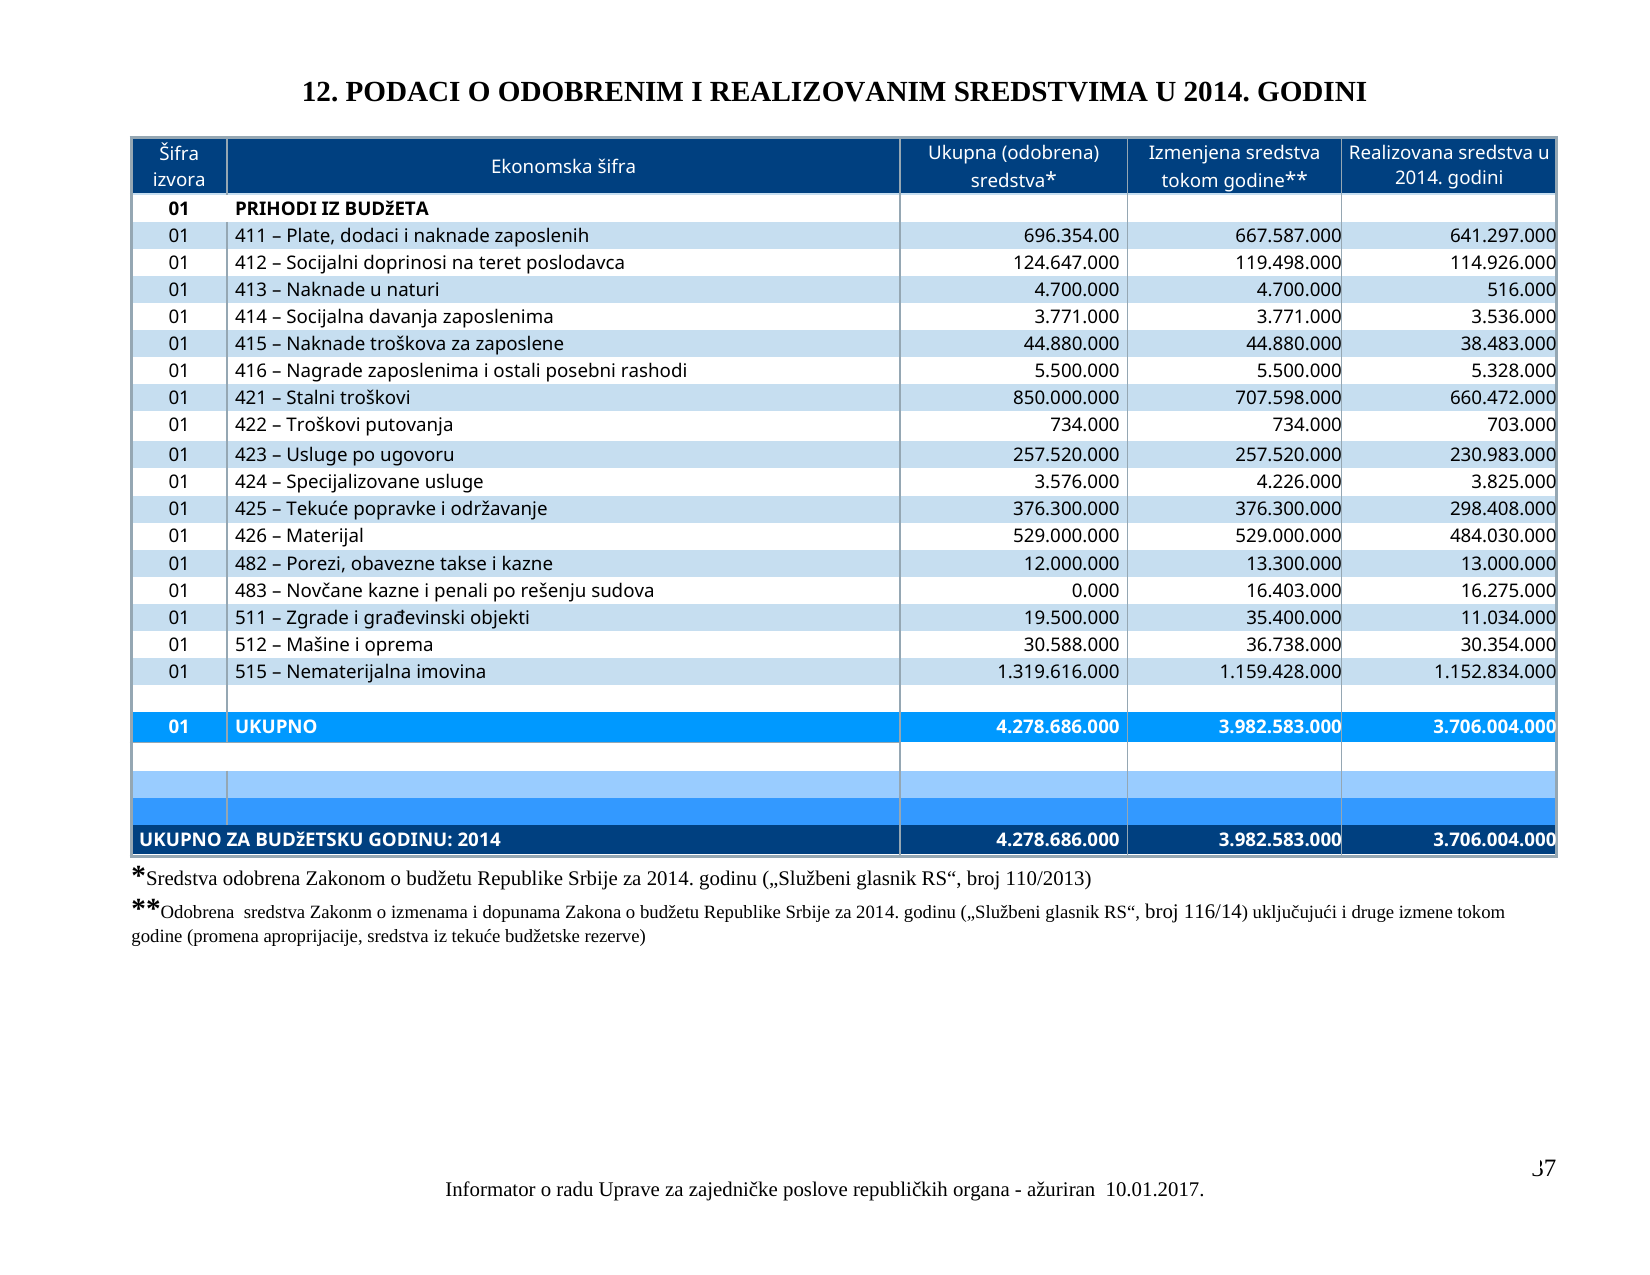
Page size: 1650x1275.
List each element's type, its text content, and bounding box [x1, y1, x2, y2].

table_cell [133, 798, 226, 825]
table_cell 01 [133, 631, 226, 658]
table_cell 01 [133, 276, 226, 303]
table_cell 516.000 [1342, 276, 1555, 303]
table_cell [1342, 798, 1555, 825]
table_cell 36.738.000 [1128, 631, 1341, 658]
table_cell 426 – Materijal [228, 523, 899, 550]
table_cell 3.706.004.000 [1342, 712, 1555, 742]
table_cell 416 – Nagrade zaposlenima i ostali posebni rashodi [228, 357, 899, 384]
table_cell 411 – Plate, dodaci i naknade zaposlenih [228, 222, 899, 249]
table_cell 4.278.686.000 [901, 825, 1127, 854]
table_cell 515 – Nematerijalna imovina [228, 658, 899, 685]
table_cell PRIHODI IZ BUDžETA [227, 195, 899, 222]
table_cell UKUPNO [228, 712, 899, 742]
text *Sredstva odobrena Zakonom o budžetu Republike Srbije za 2014. godinu („Službeni glasnik RS“, broj 110/2013) [131, 858, 1556, 891]
table_cell 01 [133, 195, 227, 222]
table_cell 119.498.000 [1128, 249, 1341, 276]
table_cell 298.408.000 [1342, 496, 1555, 523]
table_cell 4.700.000 [901, 276, 1127, 303]
table_header Realizovana sredstva u 2014. godini [1342, 139, 1555, 193]
table_cell [1342, 771, 1555, 798]
table_cell 3.536.000 [1342, 303, 1555, 330]
table_cell 01 [133, 496, 226, 523]
table_cell 734.000 [1128, 411, 1341, 441]
table_cell [901, 742, 1127, 771]
table_cell [1342, 685, 1555, 712]
table_cell 35.400.000 [1128, 604, 1341, 631]
table_cell 641.297.000 [1342, 222, 1555, 249]
table_cell [901, 798, 1127, 825]
table_cell [228, 771, 899, 798]
table_cell 412 – Socijalni doprinosi na teret poslodavca [228, 249, 899, 276]
table_header Šifra izvora [133, 139, 226, 193]
table_cell 703.000 [1342, 411, 1555, 441]
table_cell 423 – Usluge po ugovoru [228, 441, 899, 468]
table_cell 16.403.000 [1128, 577, 1341, 604]
table_cell 01 [133, 523, 226, 550]
table_cell 01 [133, 577, 226, 604]
table_cell 529.000.000 [1128, 523, 1341, 550]
table_cell 4.278.686.000 [901, 712, 1127, 742]
table_cell 30.588.000 [901, 631, 1127, 658]
table_cell [901, 685, 1127, 712]
table_cell 3.706.004.000 [1342, 825, 1555, 854]
table_cell [901, 771, 1127, 798]
table_cell 11.034.000 [1342, 604, 1555, 631]
table_cell 16.275.000 [1342, 577, 1555, 604]
table_cell 5.328.000 [1342, 357, 1555, 384]
table_cell 414 – Socijalna davanja zaposlenima [228, 303, 899, 330]
table_cell 4.226.000 [1128, 469, 1341, 496]
table_cell 850.000.000 [901, 384, 1127, 411]
table_cell 257.520.000 [901, 441, 1127, 468]
table_cell 01 [133, 469, 226, 496]
table_cell 114.926.000 [1342, 249, 1555, 276]
table_cell 1.159.428.000 [1128, 658, 1341, 685]
table_cell [133, 685, 226, 712]
table_cell [133, 771, 226, 798]
table_cell 3.771.000 [901, 303, 1127, 330]
table_header Ekonomska šifra [228, 139, 899, 193]
table_cell 529.000.000 [901, 523, 1127, 550]
table_cell 1.319.616.000 [901, 658, 1127, 685]
table_cell 376.300.000 [901, 496, 1127, 523]
table_cell 3.982.583.000 [1128, 825, 1341, 854]
table_cell 376.300.000 [1128, 496, 1341, 523]
table_cell [1342, 742, 1555, 771]
table_cell 482 – Porezi, obavezne takse i kazne [228, 550, 899, 577]
table_cell [228, 685, 899, 712]
table_cell 13.000.000 [1342, 550, 1555, 577]
table_cell 3.825.000 [1342, 469, 1555, 496]
table_cell 413 – Naknade u naturi [228, 276, 899, 303]
table_cell [228, 798, 899, 825]
table_cell 512 – Mašine i oprema [228, 631, 899, 658]
table_cell 734.000 [901, 411, 1127, 441]
table_cell 3.576.000 [901, 469, 1127, 496]
table_cell 230.983.000 [1342, 441, 1555, 468]
table_cell 01 [133, 357, 226, 384]
table_cell 0.000 [901, 577, 1127, 604]
table_cell 4.700.000 [1128, 276, 1341, 303]
table_cell [133, 743, 227, 771]
table_cell 424 – Specijalizovane usluge [228, 469, 899, 496]
table_cell 257.520.000 [1128, 441, 1341, 468]
table_cell 5.500.000 [901, 357, 1127, 384]
table_cell UKUPNO ZA BUDžETSKU GODINU: 2014 [133, 825, 899, 854]
table_cell 425 – Tekuće popravke i održavanje [228, 496, 899, 523]
table_cell [1128, 742, 1341, 771]
table_cell 660.472.000 [1342, 384, 1555, 411]
table_cell 511 – Zgrade i građevinski objekti [228, 604, 899, 631]
table_cell 422 – Troškovi putovanja [228, 411, 899, 441]
table_cell 3.982.583.000 [1128, 712, 1341, 742]
table_cell 38.483.000 [1342, 330, 1555, 357]
table_cell 484.030.000 [1342, 523, 1555, 550]
table_cell [1128, 685, 1341, 712]
table_cell 01 [133, 411, 226, 441]
table_cell 13.300.000 [1128, 550, 1341, 577]
table_cell 01 [133, 658, 226, 685]
table_cell 696.354.00 [901, 222, 1127, 249]
table_cell 01 [133, 249, 226, 276]
table_cell 44.880.000 [1128, 330, 1341, 357]
table_cell 667.587.000 [1128, 222, 1341, 249]
table_cell 707.598.000 [1128, 384, 1341, 411]
table_cell 01 [133, 384, 226, 411]
table_cell [1128, 798, 1341, 825]
table_cell 3.771.000 [1128, 303, 1341, 330]
text 12. PODACI O ODOBRENIM I REALIZOVANIM SREDSTVIMA U 2014. GODINI [112, 74, 1556, 107]
table_cell [1342, 195, 1555, 222]
text **Odobrena sredstva Zakonm o izmenama i dopunama Zakona o budžetu Republike Srbije za 2014. godinu („Službeni glasnik RS“, broj 116/14) uklјučujući i druge izmene tokom godine (promena aproprijacije, sredstva iz tekuće budžetske rezerve) [131, 891, 1556, 946]
table_cell 12.000.000 [901, 550, 1127, 577]
table_cell 44.880.000 [901, 330, 1127, 357]
table_header Ukupna (odobrena) sredstva* [901, 139, 1127, 193]
table_cell 01 [133, 712, 226, 742]
table_cell [227, 743, 899, 771]
table_cell [1128, 771, 1341, 798]
table_cell 415 – Naknade troškova za zaposlene [228, 330, 899, 357]
table_cell 1.152.834.000 [1342, 658, 1555, 685]
table_cell 01 [133, 604, 226, 631]
table_cell 19.500.000 [901, 604, 1127, 631]
table_cell 124.647.000 [901, 249, 1127, 276]
table_cell 01 [133, 330, 226, 357]
table_cell 01 [133, 222, 226, 249]
table_header Izmenjena sredstva tokom godine** [1128, 139, 1341, 193]
table_cell 421 – Stalni troškovi [228, 384, 899, 411]
table_cell [1128, 195, 1341, 222]
table_cell [901, 195, 1127, 222]
table_cell 01 [133, 441, 226, 468]
table_cell 01 [133, 303, 226, 330]
table_cell 30.354.000 [1342, 631, 1555, 658]
table_cell 483 – Novčane kazne i penali po rešenju sudova [228, 577, 899, 604]
table_cell 5.500.000 [1128, 357, 1341, 384]
table_cell 01 [133, 550, 226, 577]
